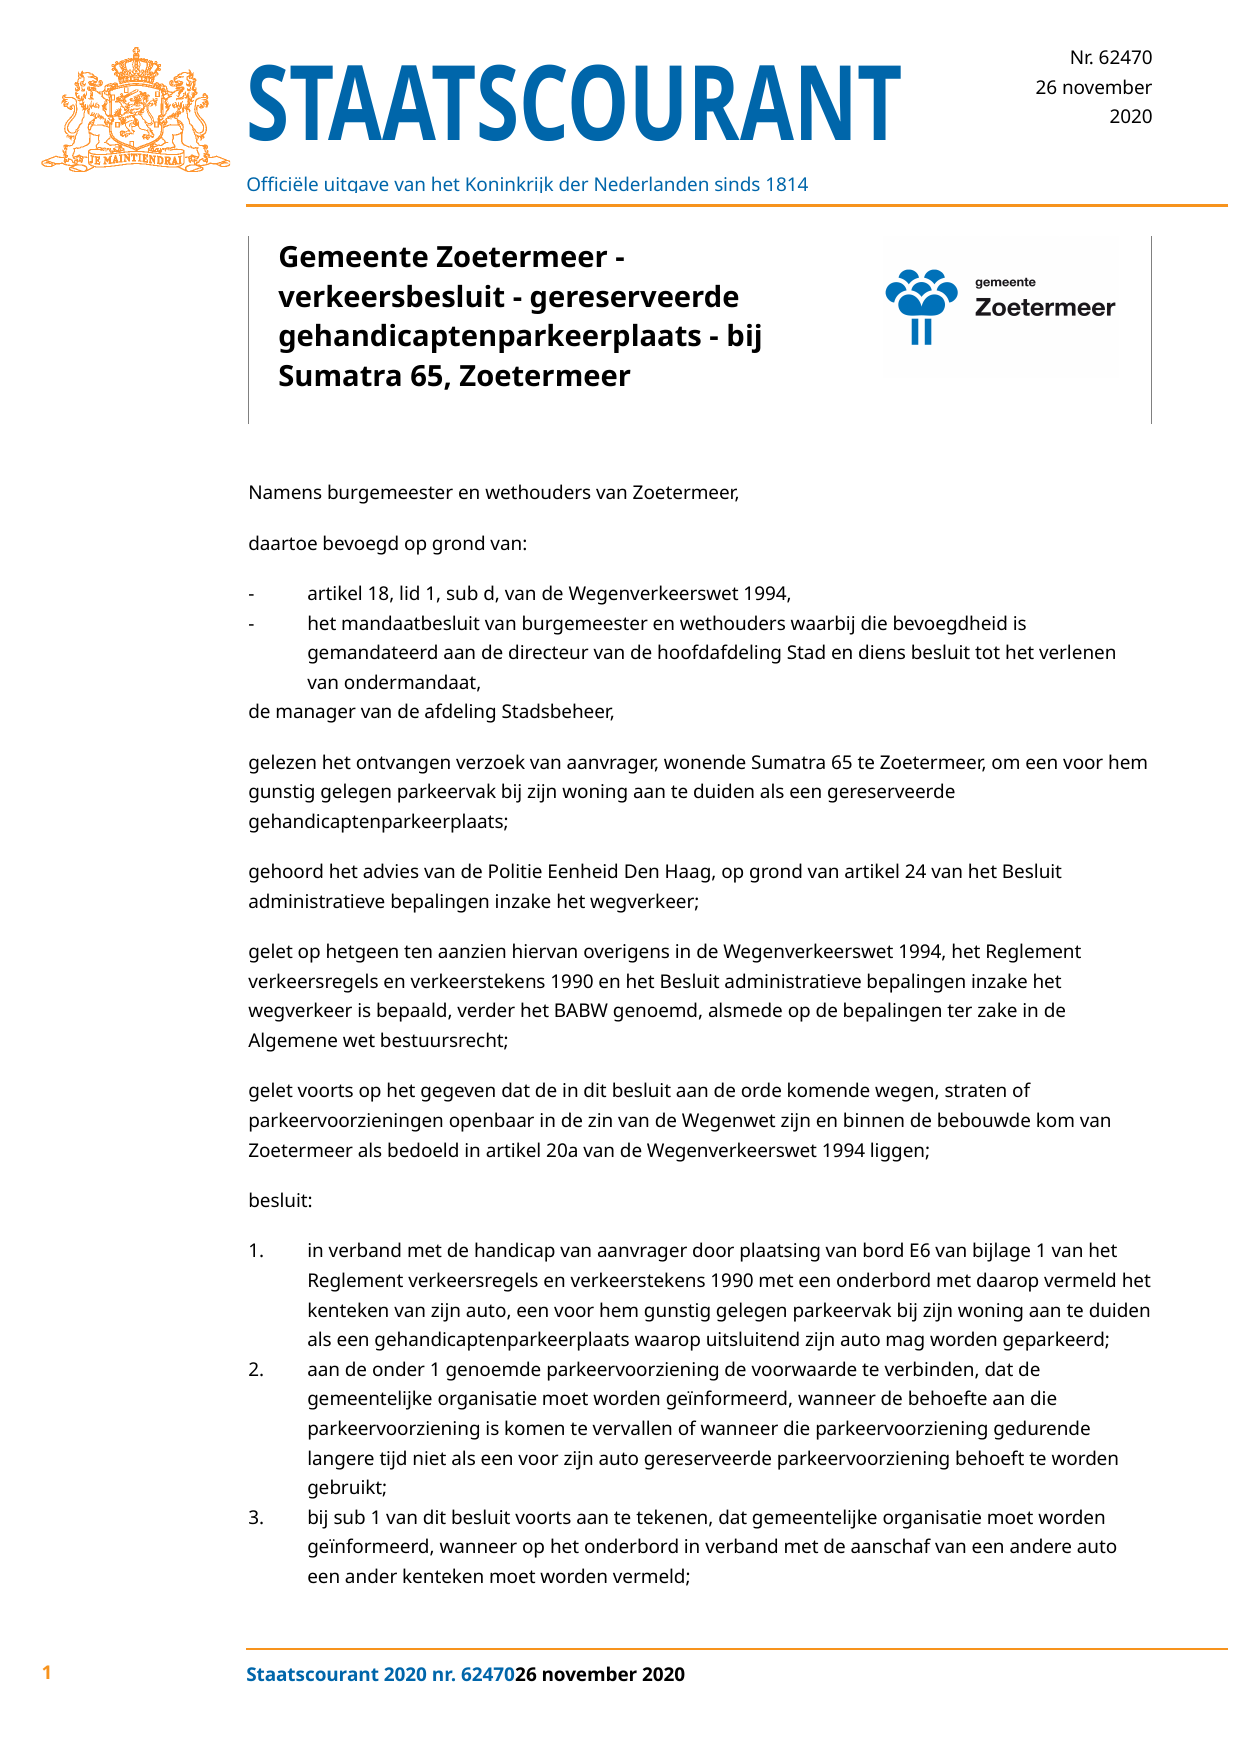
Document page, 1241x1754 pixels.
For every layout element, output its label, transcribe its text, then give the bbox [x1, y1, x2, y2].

list het mandaatbesluit van burgemeester en wethouders waarbij die bevoegdheid is gemandateerd aan de directeur van de hoofdafdeling Stad en diens besluit tot het verlenen van ondermandaat, [248, 610, 1152, 695]
picture [882, 236, 1119, 378]
text daartoe bevoegd op grond van: [248, 530, 1152, 556]
text gehoord het advies van de Politie Eenheid Den Haag, op grond van artikel 24 van het Besluit administratieve bepalingen inzake het wegverkeer; [248, 858, 1152, 914]
list artikel 18, lid 1, sub d, van de Wegenverkeerswet 1994, [248, 580, 1152, 606]
text gelet voorts op het gegeven dat de in dit besluit aan de orde komende wegen, straten of parkeervoorzieningen openbaar in de zin van de Wegenwet zijn en binnen de bebouwde kom van Zoetermeer als bedoeld in artikel 20a van de Wegenverkeerswet 1994 liggen; [248, 1078, 1152, 1163]
table_header Gemeente Zoetermeer - verkeersbesluit - gereserveerde gehandicaptenparkeerplaats - bij Sumatra 65, Zoetermeer [249, 236, 850, 424]
picture [41, 47, 231, 172]
list bij sub 1 van dit besluit voorts aan te tekenen, dat gemeentelijke organisatie moet worden geïnformeerd, wanneer op het onderbord in verband met de aanschaf van een andere auto een ander kenteken moet worden vermeld; [248, 1504, 1152, 1589]
text gelet op hetgeen ten aanzien hiervan overigens in de Wegenverkeerswet 1994, het Reglement verkeersregels en verkeerstekens 1990 en het Besluit administratieve bepalingen inzake het wegverkeer is bepaald, verder het BABW genoemd, alsmede op de bepalingen ter zake in de Algemene wet bestuursrecht; [248, 938, 1152, 1053]
text de manager van de afdeling Stadsbeheer, [248, 698, 1152, 724]
text besluit: [248, 1187, 1152, 1213]
list in verband met de handicap van aanvrager door plaatsing van bord E6 van bijlage 1 van het Reglement verkeersregels en verkeerstekens 1990 met een onderbord met daarop vermeld het kenteken van zijn auto, een voor hem gunstig gelegen parkeervak bij zijn woning aan te duiden als een gehandicaptenparkeerplaats waarop uitsluitend zijn auto mag worden geparkeerd; [248, 1238, 1152, 1352]
list aan de onder 1 genoemde parkeervoorziening de voorwaarde te verbinden, dat de gemeentelijke organisatie moet worden geïnformeerd, wanneer de behoefte aan die parkeervoorziening is komen te vervallen of wanneer die parkeervoorziening gedurende langere tijd niet als een voor zijn auto gereserveerde parkeervoorziening behoeft te worden gebruikt; [248, 1356, 1152, 1500]
text gelezen het ontvangen verzoek van aanvrager, wonende Sumatra 65 te Zoetermeer, om een voor hem gunstig gelegen parkeervak bij zijn woning aan te duiden als een gereserveerde gehandicaptenparkeerplaats; [248, 749, 1152, 834]
text Namens burgemeester en wethouders van Zoetermeer, [248, 479, 1152, 505]
table_header [850, 236, 1151, 424]
